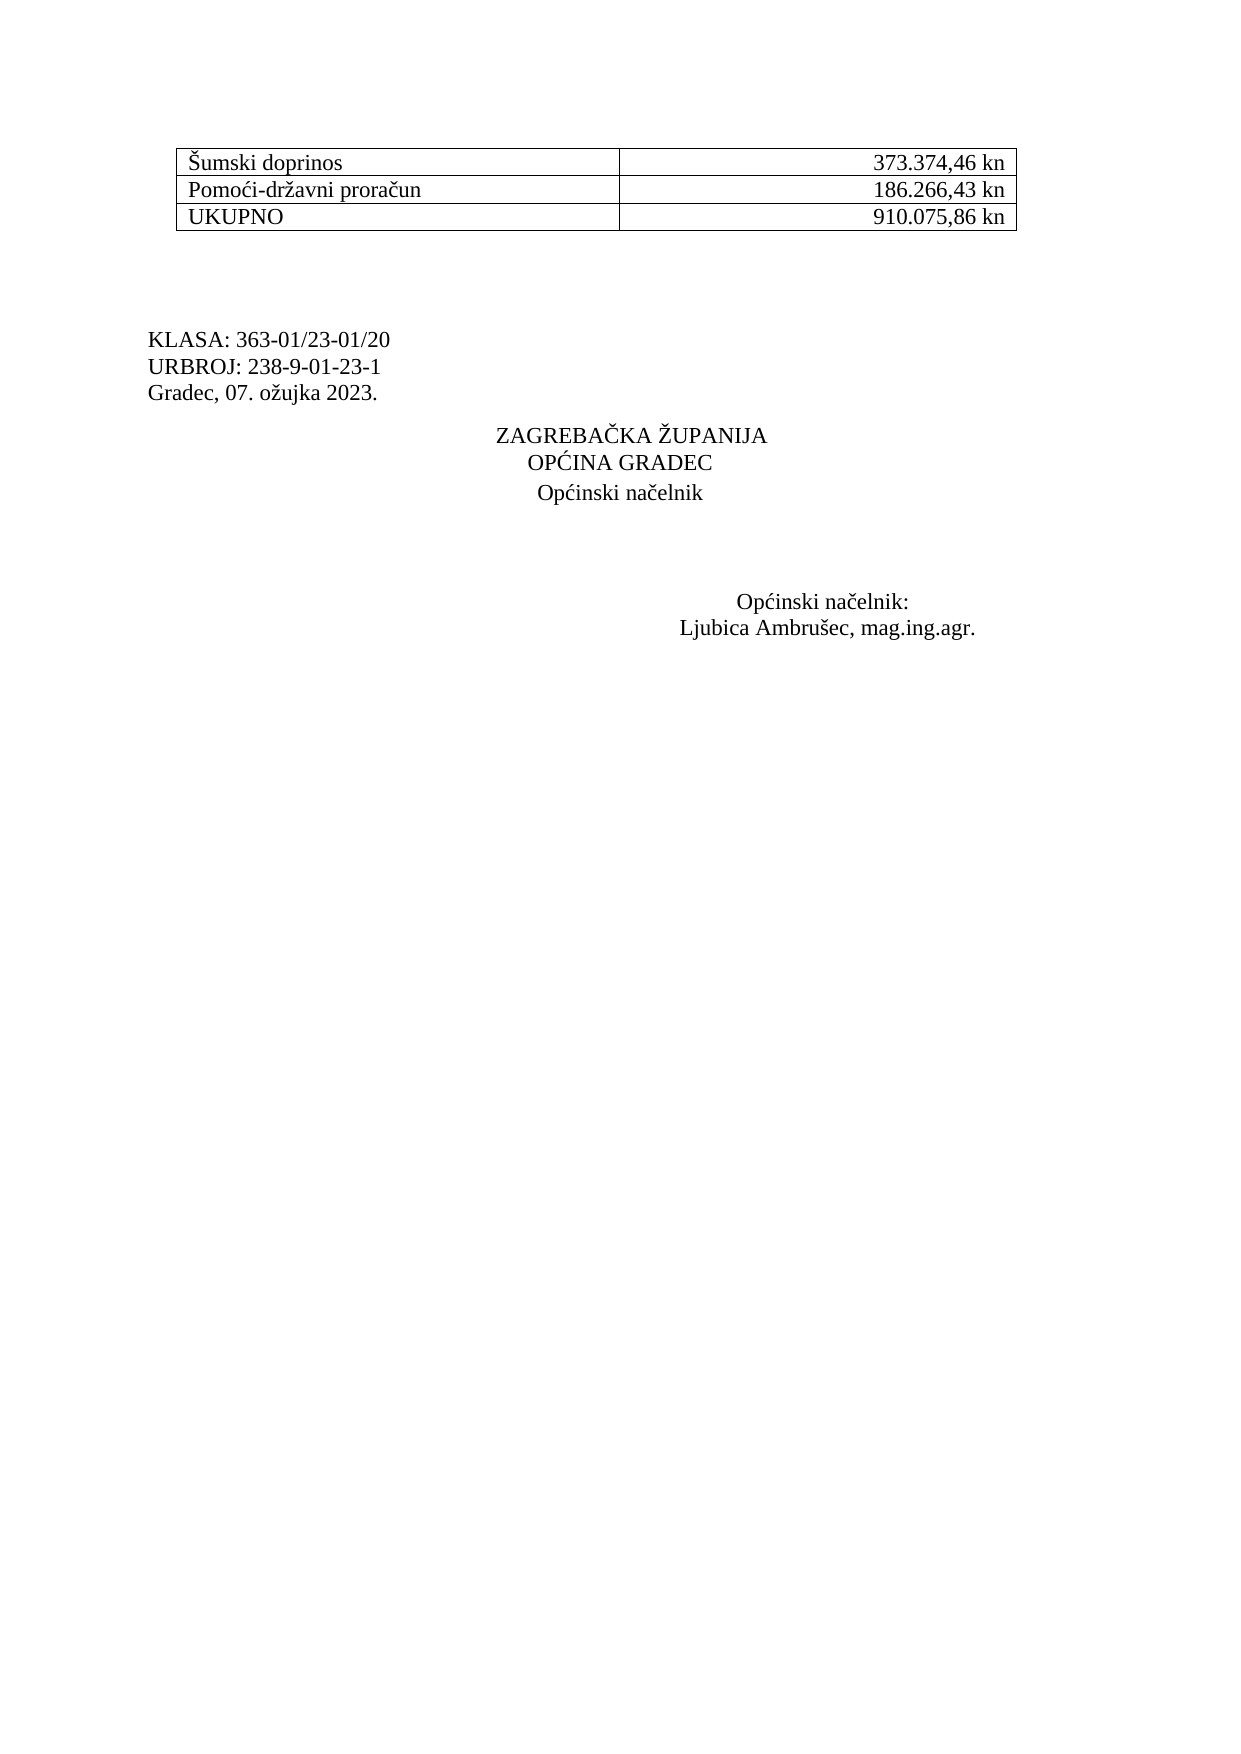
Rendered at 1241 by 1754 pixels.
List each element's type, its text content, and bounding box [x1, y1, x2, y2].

table_cell 373.374,46 kn [620, 149, 1016, 175]
text KLASA: 363-01/23-01/20 [148, 327, 1093, 353]
table_cell 910.075,86 kn [620, 204, 1016, 230]
text URBROJ: 238-9-01-23-1 [148, 353, 1093, 379]
text OPĆINA GRADEC [148, 449, 1093, 475]
table_cell Šumski doprinos [177, 149, 619, 175]
text Općinski načelnik [148, 479, 1093, 505]
table_cell UKUPNO [177, 204, 619, 230]
text Općinski načelnik: [148, 588, 1093, 614]
table_cell 186.266,43 kn [620, 176, 1016, 202]
table_cell Pomoći-državni proračun [177, 176, 619, 202]
text Ljubica Ambrušec, mag.ing.agr. [148, 614, 1093, 641]
text Gradec, 07. ožujka 2023. [148, 379, 1093, 406]
text ZAGREBAČKA ŽUPANIJA [148, 422, 1093, 449]
